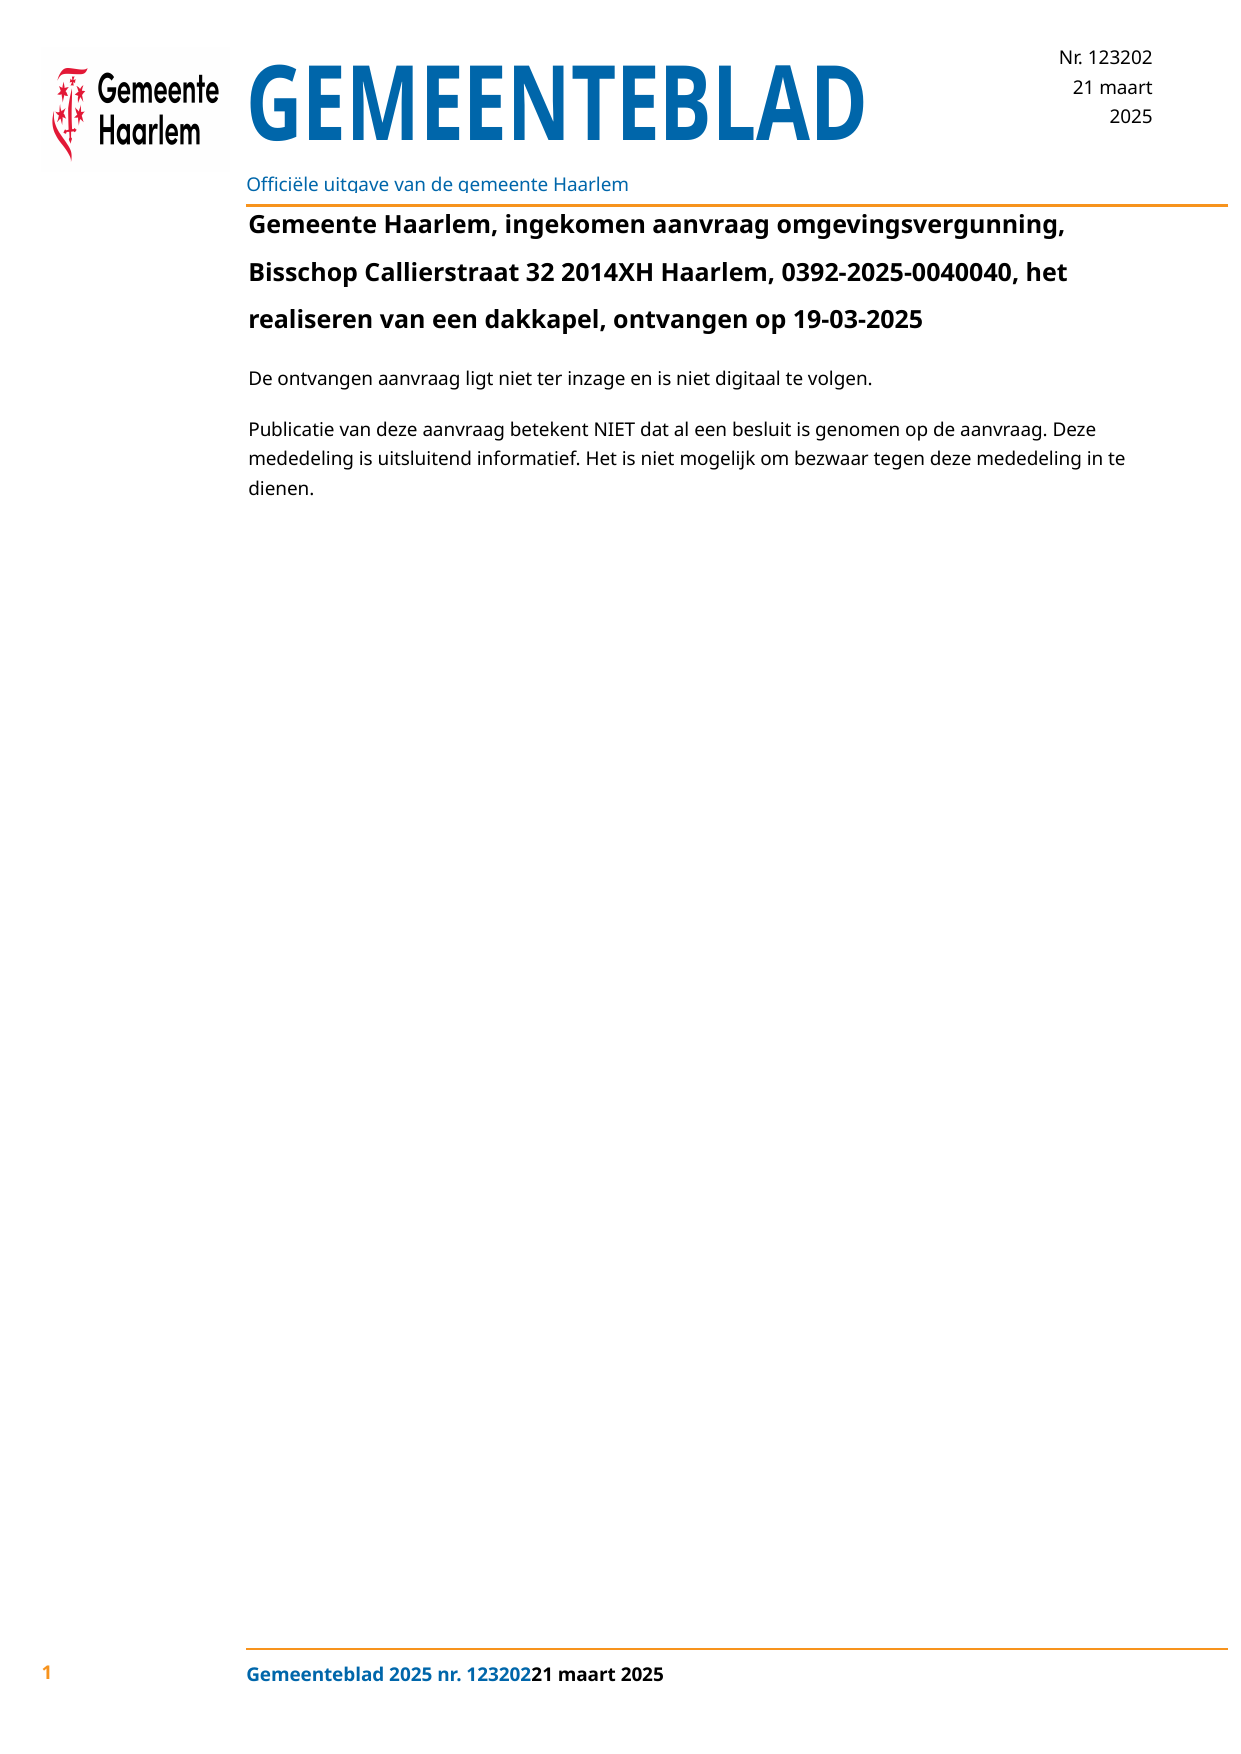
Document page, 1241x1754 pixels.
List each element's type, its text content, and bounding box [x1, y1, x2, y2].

text Publicatie van deze aanvraag betekent NIET dat al een besluit is genomen op de aanvraag. Deze mededeling is uitsluitend informatief. Het is niet mogelijk om bezwaar tegen deze mededeling in te dienen. [248, 416, 1152, 501]
text Gemeente Haarlem, ingekomen aanvraag omgevingsvergunning, Bisschop Callierstraat 32 2014XH Haarlem, 0392-2025-0040040, het realiseren van een dakkapel, ontvangen op 19-03-2025 [248, 207, 1152, 336]
picture [41, 47, 231, 172]
text De ontvangen aanvraag ligt niet ter inzage en is niet digitaal te volgen. [248, 366, 1152, 391]
